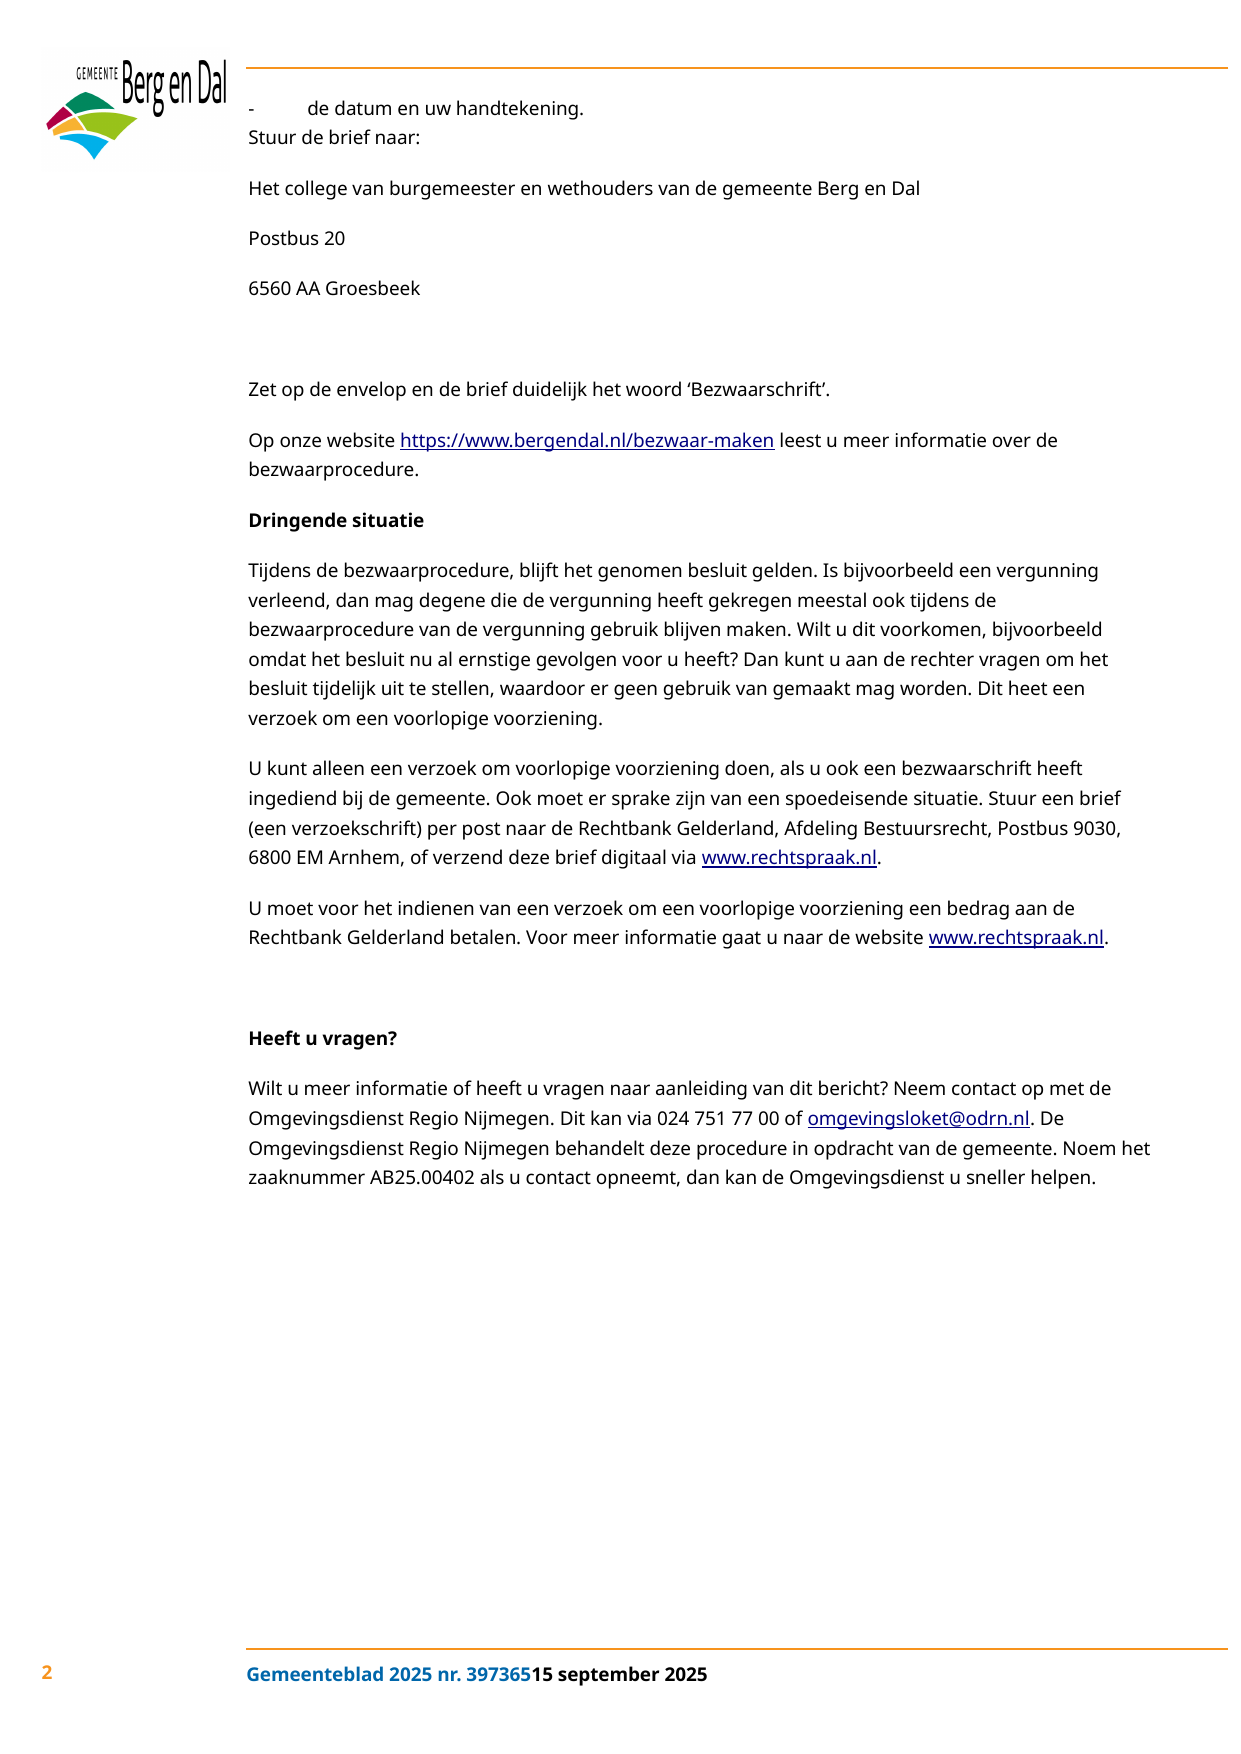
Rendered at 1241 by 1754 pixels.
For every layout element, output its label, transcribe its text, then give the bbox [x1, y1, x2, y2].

text Op onze website https://www.bergendal.nl/bezwaar-maken leest u meer informatie over de bezwaarprocedure. [248, 427, 1152, 482]
text Tijdens de bezwaarprocedure, blijft het genomen besluit gelden. Is bijvoorbeeld een vergunning verleend, dan mag degene die de vergunning heeft gekregen meestal ook tijdens de bezwaarprocedure van de vergunning gebruik blijven maken. Wilt u dit voorkomen, bijvoorbeeld omdat het besluit nu al ernstige gevolgen voor u heeft? Dan kunt u aan de rechter vragen om het besluit tijdelijk uit te stellen, waardoor er geen gebruik van gemaakt mag worden. Dit heet een verzoek om een voorlopige voorziening. [248, 557, 1152, 731]
text U kunt alleen een verzoek om voorlopige voorziening doen, als u ook een bezwaarschrift heeft ingediend bij de gemeente. Ook moet er sprake zijn van een spoedeisende situatie. Stuur een brief (een verzoekschrift) per post naar de Rechtbank Gelderland, Afdeling Bestuursrecht, Postbus 9030, 6800 EM Arnhem, of verzend deze brief digitaal via www.rechtspraak.nl. [248, 756, 1152, 870]
text U moet voor het indienen van een verzoek om een voorlopige voorziening een bedrag aan de Rechtbank Gelderland betalen. Voor meer informatie gaat u naar de website www.rechtspraak.nl. [248, 895, 1152, 950]
picture [41, 47, 231, 172]
text Het college van burgemeester en wethouders van de gemeente Berg en Dal [248, 175, 1152, 201]
text Postbus 20 [248, 225, 1152, 251]
text Stuur de brief naar: [248, 124, 1152, 150]
text Heeft u vragen? [248, 1025, 1152, 1051]
text 6560 AA Groesbeek [248, 276, 1152, 301]
list de datum en uw handtekening. [248, 95, 1152, 121]
text Dringende situatie [248, 507, 1152, 533]
text Zet op de envelop en de brief duidelijk het woord ‘Bezwaarschrift’. [248, 376, 1152, 402]
text Wilt u meer informatie of heeft u vragen naar aanleiding van dit bericht? Neem contact op met de Omgevingsdienst Regio Nijmegen. Dit kan via 024 751 77 00 of omgevingsloket@odrn.nl. De Omgevingsdienst Regio Nijmegen behandelt deze procedure in opdracht van de gemeente. Noem het zaaknummer AB25.00402 als u contact opneemt, dan kan de Omgevingsdienst u sneller helpen. [248, 1076, 1152, 1190]
